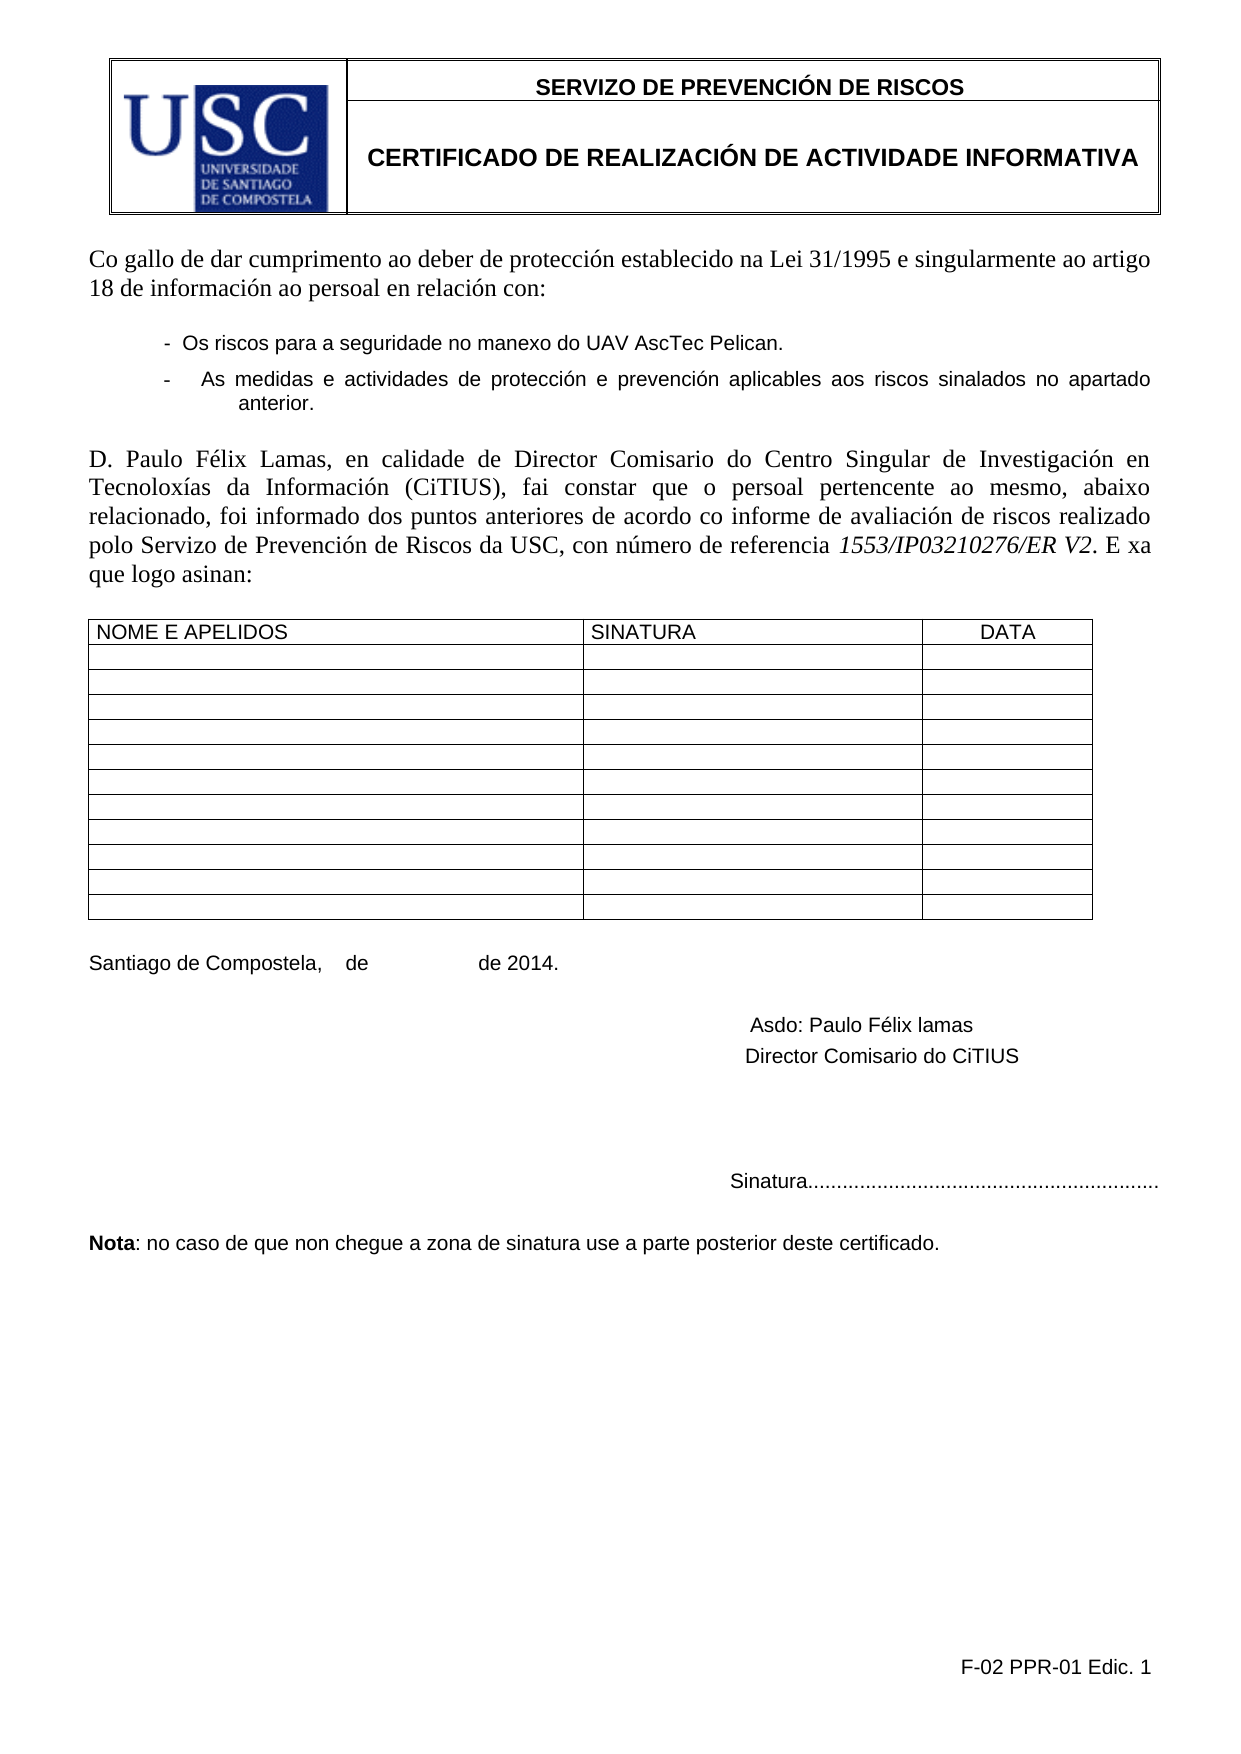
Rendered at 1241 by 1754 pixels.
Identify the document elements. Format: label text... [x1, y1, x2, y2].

table_cell [584, 770, 922, 794]
text Asdo: Paulo Félix lamas [531, 1013, 1118, 1037]
table_cell [89, 745, 583, 769]
table_cell [89, 770, 583, 794]
list - Os riscos para a seguridade no manexo do UAV AscTec Pelican. [126, 331, 1152, 355]
table_cell [584, 720, 922, 744]
table_cell [923, 670, 1092, 694]
table_cell [584, 745, 922, 769]
table_header DATA [923, 620, 1092, 643]
picture [123, 85, 334, 212]
table_cell [923, 845, 1092, 869]
table_cell [584, 870, 922, 894]
table_cell [89, 720, 583, 744]
table_cell [89, 695, 583, 719]
table_cell [923, 895, 1092, 919]
table_cell [584, 820, 922, 844]
table_cell [584, 695, 922, 719]
table_cell [923, 770, 1092, 794]
table_cell [584, 645, 922, 668]
text Nota: no caso de que non chegue a zona de sinatura use a parte posterior deste certificado. [89, 1231, 1152, 1255]
table_cell [584, 670, 922, 694]
table_cell [584, 895, 922, 919]
table_cell [89, 645, 583, 668]
table_cell [923, 820, 1092, 844]
table_cell [89, 795, 583, 819]
table_cell [923, 795, 1092, 819]
table_cell [89, 820, 583, 844]
list As medidas e actividades de protección e prevención aplicables aos riscos sinalados no apartado anterior. [163, 367, 1152, 415]
table_cell [923, 745, 1092, 769]
table_cell [923, 720, 1092, 744]
table_cell [89, 845, 583, 869]
table_cell [923, 695, 1092, 719]
table_cell [584, 845, 922, 869]
table_header NOME E APELIDOS [89, 620, 583, 643]
text Sinatura............................................................. [89, 1169, 1160, 1193]
table_cell [923, 870, 1092, 894]
table_cell [89, 895, 583, 919]
text Co gallo de dar cumprimento ao deber de protección establecido na Lei 31/1995 e singularmente ao artigo 18 de información ao persoal en relación con: [89, 244, 1152, 302]
text Santiago de Compostela, de de 2014. [89, 951, 1152, 975]
table_header SINATURA [584, 620, 922, 643]
table_cell [923, 645, 1092, 668]
text D. Paulo Félix Lamas, en calidade de Director Comisario do Centro Singular de Investigación en Tecnoloxías da Información (CiTIUS), fai constar que o persoal pertencente ao mesmo, abaixo relacionado, foi informado dos puntos anteriores de acordo co informe de avaliación de riscos realizado polo Servizo de Prevención de Riscos da USC, con número de referencia 1553/IP03210276/ER V2. E xa que logo asinan: [89, 444, 1152, 587]
table_cell [89, 870, 583, 894]
table_cell [89, 670, 583, 694]
table_cell [584, 795, 922, 819]
text Director Comisario do CiTIUS [457, 1044, 1152, 1068]
